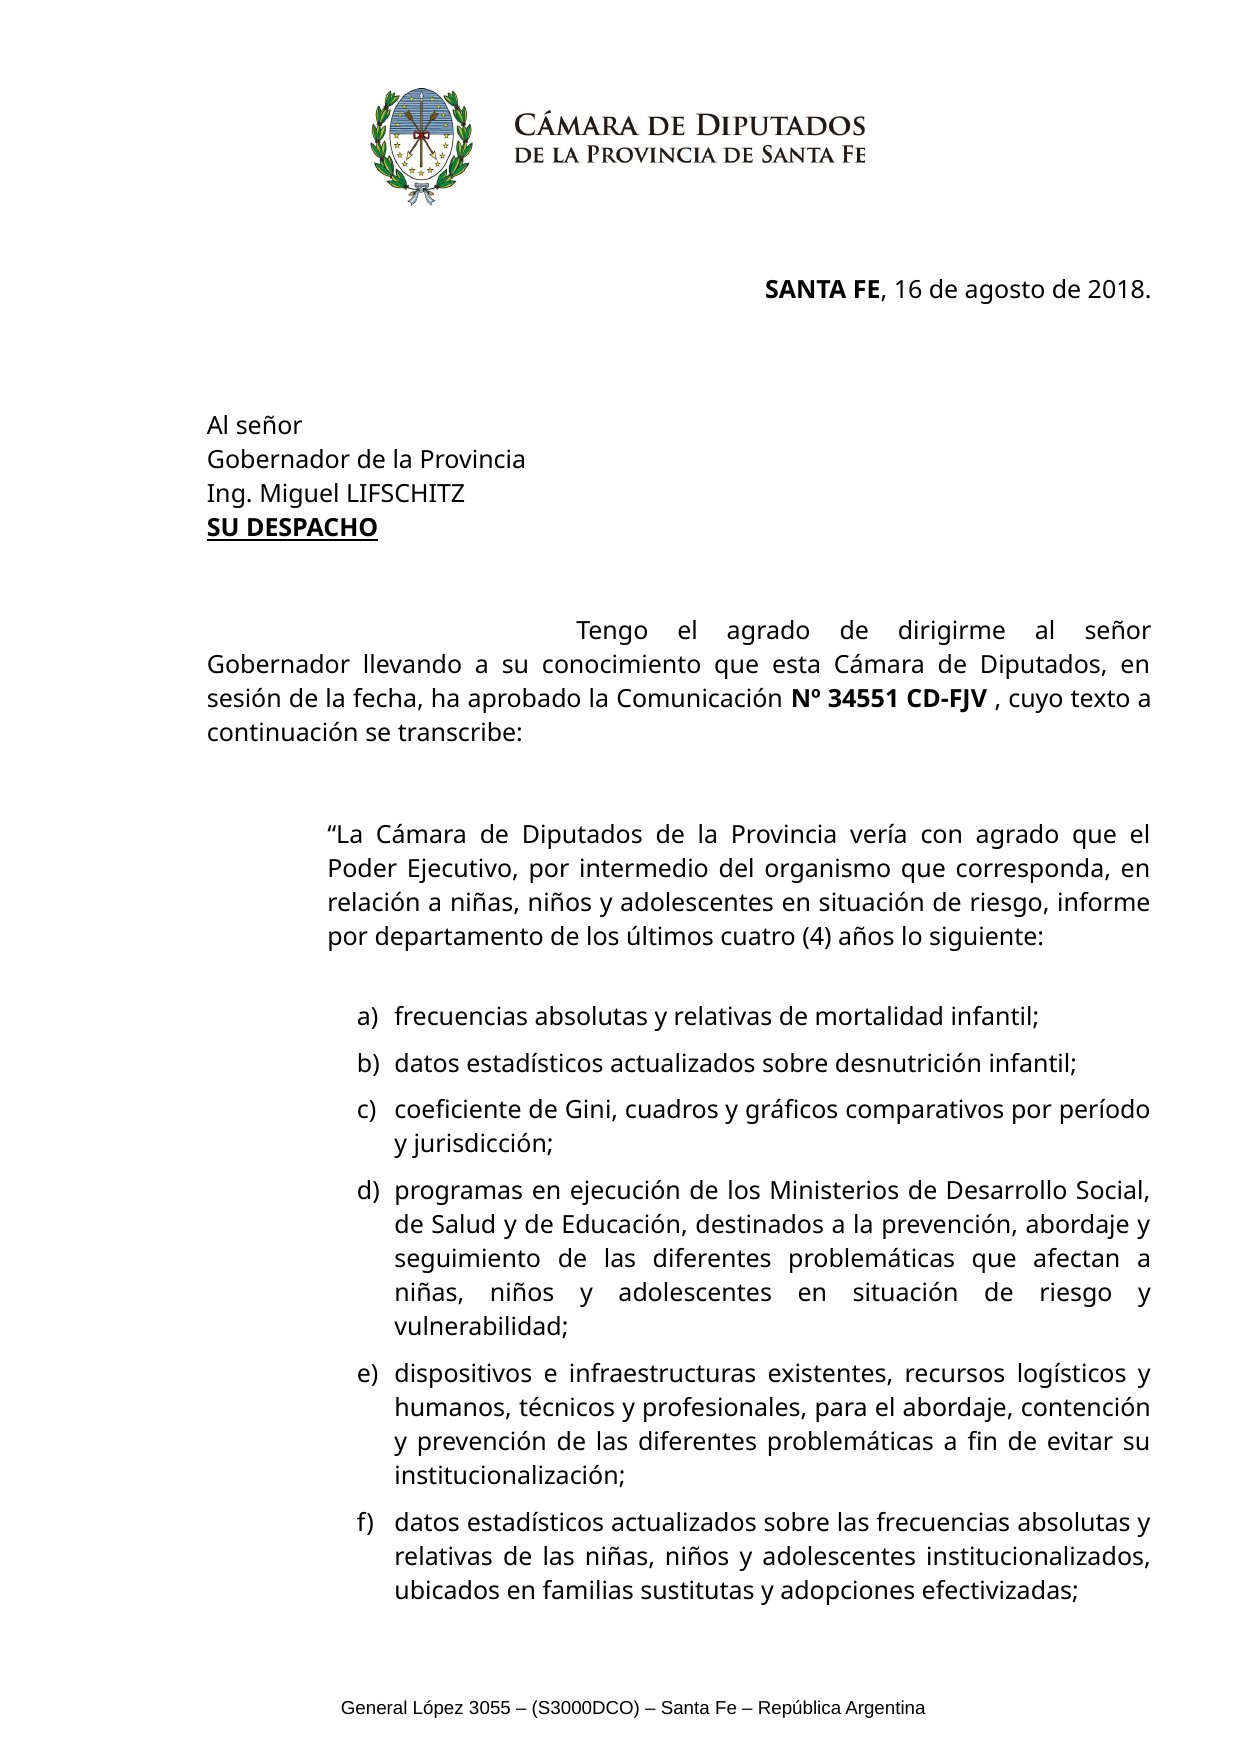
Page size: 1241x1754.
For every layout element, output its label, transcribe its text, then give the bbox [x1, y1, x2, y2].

text Ing. Miguel LIFSCHITZ [207, 476, 1152, 510]
list dispositivos e infraestructuras existentes, recursos logísticos y humanos, técnicos y profesionales, para el abordaje, contención y prevención de las diferentes problemáticas a fin de evitar su institucionalización; [357, 1355, 1152, 1492]
list coeficiente de Gini, cuadros y gráficos comparativos por período y jurisdicción; [357, 1092, 1152, 1160]
list datos estadísticos actualizados sobre las frecuencias absolutas y relativas de las niñas, niños y adolescentes institucionalizados, ubicados en familias sustitutas y adopciones efectivizadas; [357, 1504, 1152, 1606]
list datos estadísticos actualizados sobre desnutrición infantil; [357, 1045, 1152, 1079]
text SU DESPACHO [207, 510, 1152, 544]
text “La Cámara de Diputados de la Provincia vería con agrado que el Poder Ejecutivo, por intermedio del organismo que corresponda, en relación a niñas, niños y adolescentes en situación de riesgo, informe por departamento de los últimos cuatro (4) años lo siguiente: [327, 817, 1152, 953]
text Tengo el agrado de dirigirme al señor Gobernador llevando a su conocimiento que esta Cámara de Diputados, en sesión de la fecha, ha aprobado la Comunicación Nº 34551 CD-FJV , cuyo texto a continuación se transcribe: [207, 612, 1152, 748]
text Al señor [207, 408, 1152, 442]
list programas en ejecución de los Ministerios de Desarrollo Social, de Salud y de Educación, destinados a la prevención, abordaje y seguimiento de las diferentes problemáticas que afectan a niñas, niños y adolescentes en situación de riesgo y vulnerabilidad; [357, 1173, 1152, 1343]
text Gobernador de la Provincia [207, 442, 1152, 476]
picture [370, 88, 866, 210]
text SANTA FE, 16 de agosto de 2018. [207, 272, 1152, 306]
list frecuencias absolutas y relativas de mortalidad infantil; [357, 999, 1152, 1033]
